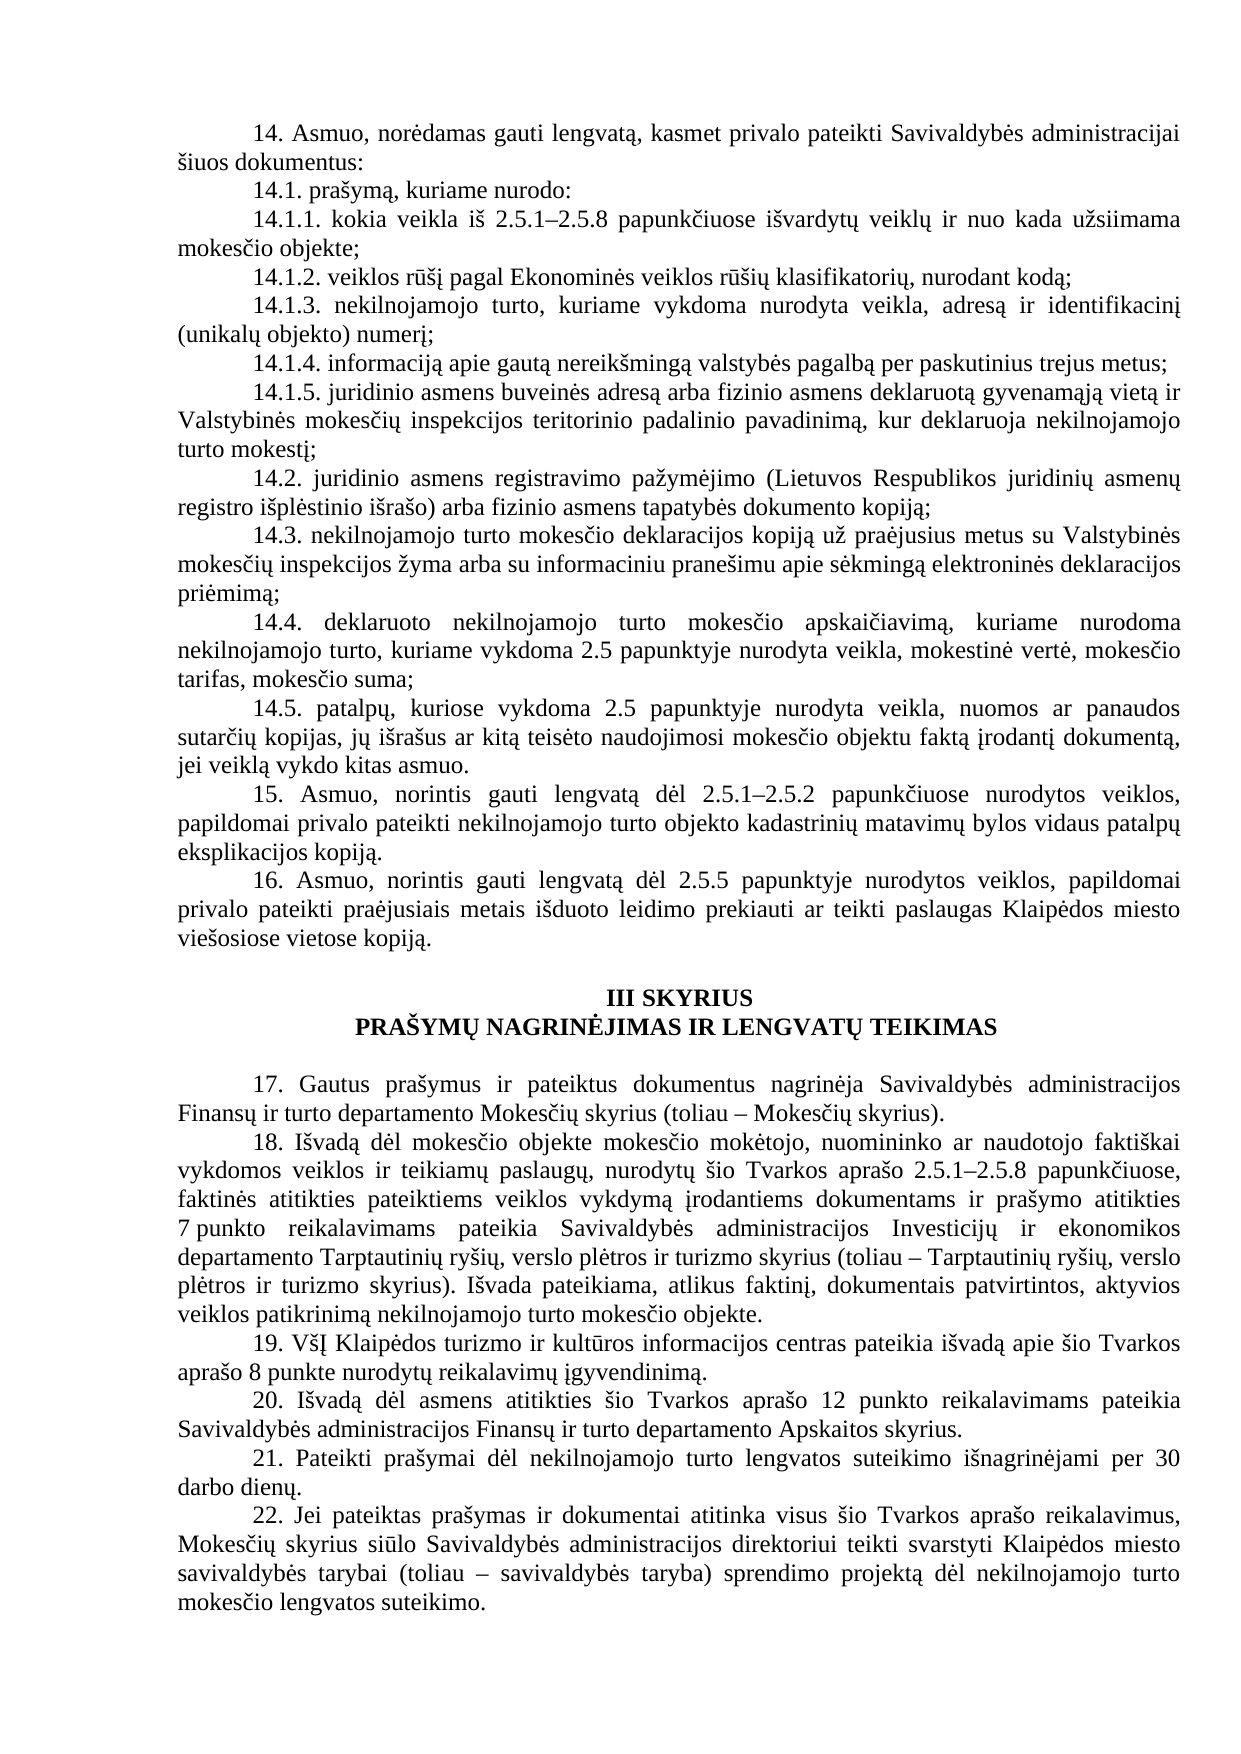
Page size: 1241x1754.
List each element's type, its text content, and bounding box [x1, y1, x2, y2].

text 14.1.3. nekilnojamojo turto, kuriame vykdoma nurodyta veikla, adresą ir identifikacinį (unikalų objekto) numerį; [177, 291, 1181, 348]
text 14.1.1. kokia veikla iš 2.5.1–2.5.8 papunkčiuose išvardytų veiklų ir nuo kada užsiimama mokesčio objekte; [177, 204, 1181, 262]
text 14.3. nekilnojamojo turto mokesčio deklaracijos kopiją už praėjusius metus su Valstybinės mokesčių inspekcijos žyma arba su informaciniu pranešimu apie sėkmingą elektroninės deklaracijos priėmimą; [177, 521, 1181, 607]
text 15. Asmuo, norintis gauti lengvatą dėl 2.5.1–2.5.2 papunkčiuose nurodytos veiklos, papildomai privalo pateikti nekilnojamojo turto objekto kadastrinių matavimų bylos vidaus patalpų eksplikacijos kopiją. [177, 779, 1181, 866]
text 14. Asmuo, norėdamas gauti lengvatą, kasmet privalo pateikti Savivaldybės administracijai šiuos dokumentus: [177, 118, 1181, 176]
text 17. Gautus prašymus ir pateiktus dokumentus nagrinėja Savivaldybės administracijos Finansų ir turto departamento Mokesčių skyrius (toliau – Mokesčių skyrius). [177, 1069, 1181, 1127]
text 14.2. juridinio asmens registravimo pažymėjimo (Lietuvos Respublikos juridinių asmenų registro išplėstinio išrašo) arba fizinio asmens tapatybės dokumento kopiją; [177, 463, 1181, 521]
text 20. Išvadą dėl asmens atitikties šio Tvarkos aprašo 12 punkto reikalavimams pateikia Savivaldybės administracijos Finansų ir turto departamento Apskaitos skyrius. [177, 1386, 1181, 1443]
text 14.1. prašymą, kuriame nurodo: [177, 176, 1181, 204]
text 21. Pateikti prašymai dėl nekilnojamojo turto lengvatos suteikimo išnagrinėjami per 30 darbo dienų. [177, 1443, 1181, 1501]
text 14.1.2. veiklos rūšį pagal Ekonominės veiklos rūšių klasifikatorių, nurodant kodą; [177, 262, 1181, 291]
text 14.1.5. juridinio asmens buveinės adresą arba fizinio asmens deklaruotą gyvenamąją vietą ir Valstybinės mokesčių inspekcijos teritorinio padalinio pavadinimą, kur deklaruoja nekilnojamojo turto mokestį; [177, 377, 1181, 463]
text 19. VšĮ Klaipėdos turizmo ir kultūros informacijos centras pateikia išvadą apie šio Tvarkos aprašo 8 punkte nurodytų reikalavimų įgyvendinimą. [177, 1328, 1181, 1386]
text PRAŠYMŲ NAGRINĖJIMAS IR LENGVATŲ TEIKIMAS [177, 1012, 1181, 1041]
text 16. Asmuo, norintis gauti lengvatą dėl 2.5.5 papunktyje nurodytos veiklos, papildomai privalo pateikti praėjusiais metais išduoto leidimo prekiauti ar teikti paslaugas Klaipėdos miesto viešosiose vietose kopiją. [177, 866, 1181, 952]
text 14.4. deklaruoto nekilnojamojo turto mokesčio apskaičiavimą, kuriame nurodoma nekilnojamojo turto, kuriame vykdoma 2.5 papunktyje nurodyta veikla, mokestinė vertė, mokesčio tarifas, mokesčio suma; [177, 607, 1181, 693]
text 22. Jei pateiktas prašymas ir dokumentai atitinka visus šio Tvarkos aprašo reikalavimus, Mokesčių skyrius siūlo Savivaldybės administracijos direktoriui teikti svarstyti Klaipėdos miesto savivaldybės tarybai (toliau – savivaldybės taryba) sprendimo projektą dėl nekilnojamojo turto mokesčio lengvatos suteikimo. [177, 1501, 1181, 1616]
text III SKYRIUS [177, 981, 1181, 1012]
text 14.5. patalpų, kuriose vykdoma 2.5 papunktyje nurodyta veikla, nuomos ar panaudos sutarčių kopijas, jų išrašus ar kitą teisėto naudojimosi mokesčio objektu faktą įrodantį dokumentą, jei veiklą vykdo kitas asmuo. [177, 693, 1181, 779]
text 18. Išvadą dėl mokesčio objekte mokesčio mokėtojo, nuomininko ar naudotojo faktiškai vykdomos veiklos ir teikiamų paslaugų, nurodytų šio Tvarkos aprašo 2.5.1–2.5.8 papunkčiuose, faktinės atitikties pateiktiems veiklos vykdymą įrodantiems dokumentams ir prašymo atitikties 7 punkto reikalavimams pateikia Savivaldybės administracijos Investicijų ir ekonomikos departamento Tarptautinių ryšių, verslo plėtros ir turizmo skyrius (toliau – Tarptautinių ryšių, verslo plėtros ir turizmo skyrius). Išvada pateikiama, atlikus faktinį, dokumentais patvirtintos, aktyvios veiklos patikrinimą nekilnojamojo turto mokesčio objekte. [177, 1127, 1181, 1328]
text 14.1.4. informaciją apie gautą nereikšmingą valstybės pagalbą per paskutinius trejus metus; [177, 348, 1181, 377]
